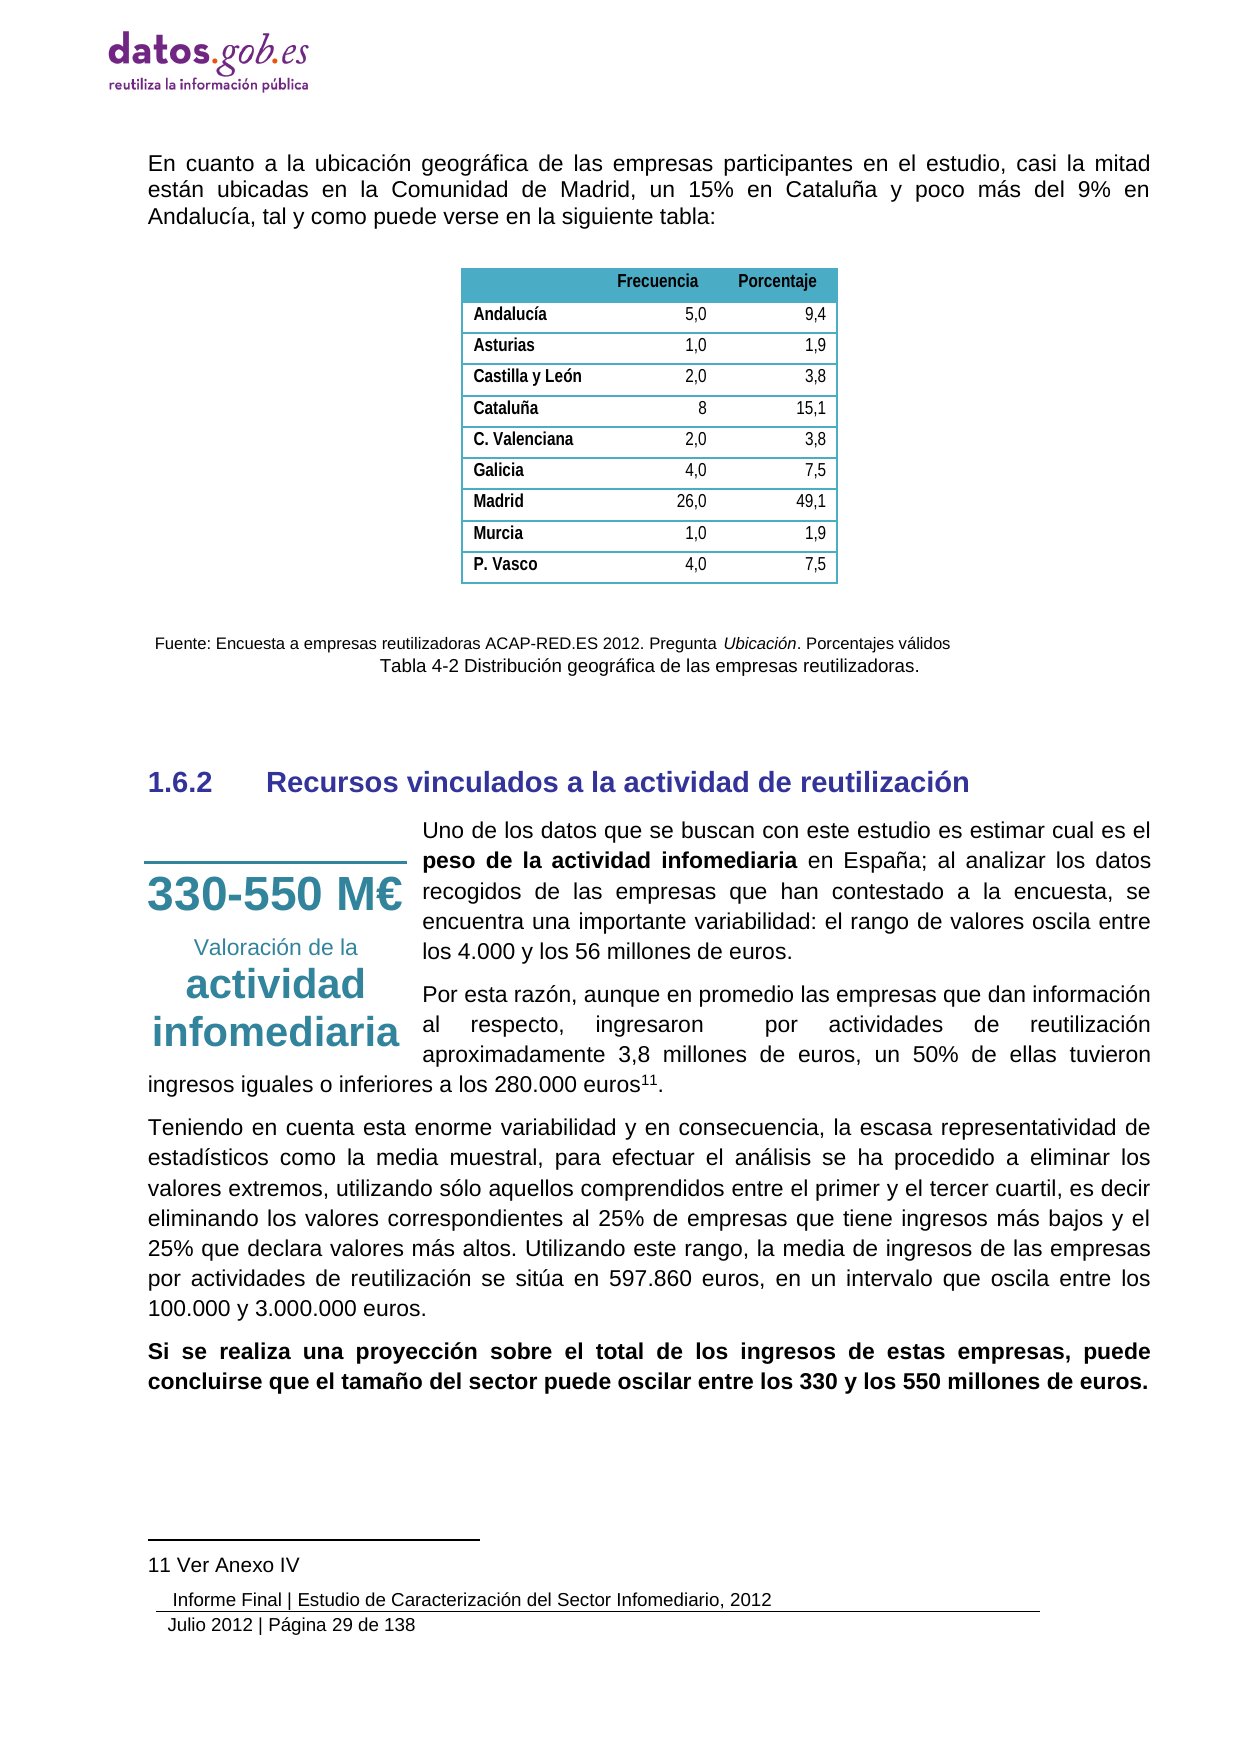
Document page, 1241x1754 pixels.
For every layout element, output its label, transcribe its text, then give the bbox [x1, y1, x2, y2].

text Fuente: Encuesta a empresas reutilizadoras ACAP-RED.ES 2012. Pregunta Ubicación. Porcentajes válidos [154, 628, 1152, 654]
text En cuanto a la ubicación geográfica de las empresas participantes en el estudio, casi la mitad están ubicadas en la Comunidad de Madrid, un 15% en Cataluña y poco más del 9% en Andalucía, tal y como puede verse en la siguiente tabla: [148, 150, 1152, 229]
table_cell Murcia [463, 522, 598, 551]
table_header Porcentaje [718, 270, 836, 301]
table_cell 5,0 [598, 303, 718, 332]
table_cell 26,0 [598, 490, 718, 519]
text Ver Anexo IV [148, 1553, 1152, 1577]
table_cell 4,0 [598, 459, 718, 488]
table_cell 2,0 [598, 428, 718, 457]
table_cell Galicia [463, 459, 598, 488]
table_cell Castilla y León [463, 365, 598, 394]
table_cell 15,1 [718, 397, 836, 426]
text Teniendo en cuenta esta enorme variabilidad y en consecuencia, la escasa representatividad de estadísticos como la media muestral, para efectuar el análisis se ha procedido a eliminar los valores extremos, utilizando sólo aquellos comprendidos entre el primer y el tercer cuartil, es decir eliminando los valores correspondientes al 25% de empresas que tiene ingresos más bajos y el 25% que declara valores más altos. Utilizando este rango, la media de ingresos de las empresas por actividades de reutilización se sitúa en 597.860 euros, en un intervalo que oscila entre los 100.000 y 3.000.000 euros. [148, 1114, 1152, 1322]
list Recursos vinculados a la actividad de reutilización [148, 765, 1152, 798]
table_cell 9,4 [718, 303, 836, 332]
table_cell P. Vasco [463, 553, 598, 582]
table_cell 1,0 [598, 334, 718, 363]
table_cell 7,5 [718, 553, 836, 582]
table_cell C. Valenciana [463, 428, 598, 457]
text Si se realiza una proyección sobre el total de los ingresos de estas empresas, puede concluirse que el tamaño del sector puede oscilar entre los 330 y los 550 millones de euros. [148, 1338, 1152, 1395]
table_cell 2,0 [598, 365, 718, 394]
table_header Frecuencia [598, 270, 718, 301]
table_header [463, 270, 598, 301]
table_cell 1,0 [598, 522, 718, 551]
table_cell 8 [598, 397, 718, 426]
text Valoración de la actividad infomediaria [144, 933, 407, 1056]
text Por esta razón, aunque en promedio las empresas que dan información al respecto, ingresaron por actividades de reutilización aproximadamente 3,8 millones de euros, un 50% de ellas tuvieron ingresos iguales o inferiores a los 280.000 euros. [129, 841, 1152, 1098]
table_cell Asturias [463, 334, 598, 363]
table_cell 49,1 [718, 490, 836, 519]
table_cell 1,9 [718, 522, 836, 551]
table_cell 7,5 [718, 459, 836, 488]
table_cell 3,8 [718, 428, 836, 457]
table_cell Madrid [463, 490, 598, 519]
table_cell Andalucía [463, 303, 598, 332]
text 330-550 M€ [144, 864, 407, 921]
table_cell 3,8 [718, 365, 836, 394]
text Uno de los datos que se buscan con este estudio es estimar cual es el peso de la actividad infomediaria en España; al analizar los datos recogidos de las empresas que han contestado a la encuesta, se encuentra una importante variabilidad: el rango de valores oscila entre los 4.000 y los 56 millones de euros. [148, 817, 1152, 964]
table_cell Cataluña [463, 397, 598, 426]
table_cell 4,0 [598, 553, 718, 582]
table_cell 1,9 [718, 334, 836, 363]
text Tabla 4-2 Distribución geográfica de las empresas reutilizadoras. [148, 654, 1152, 676]
